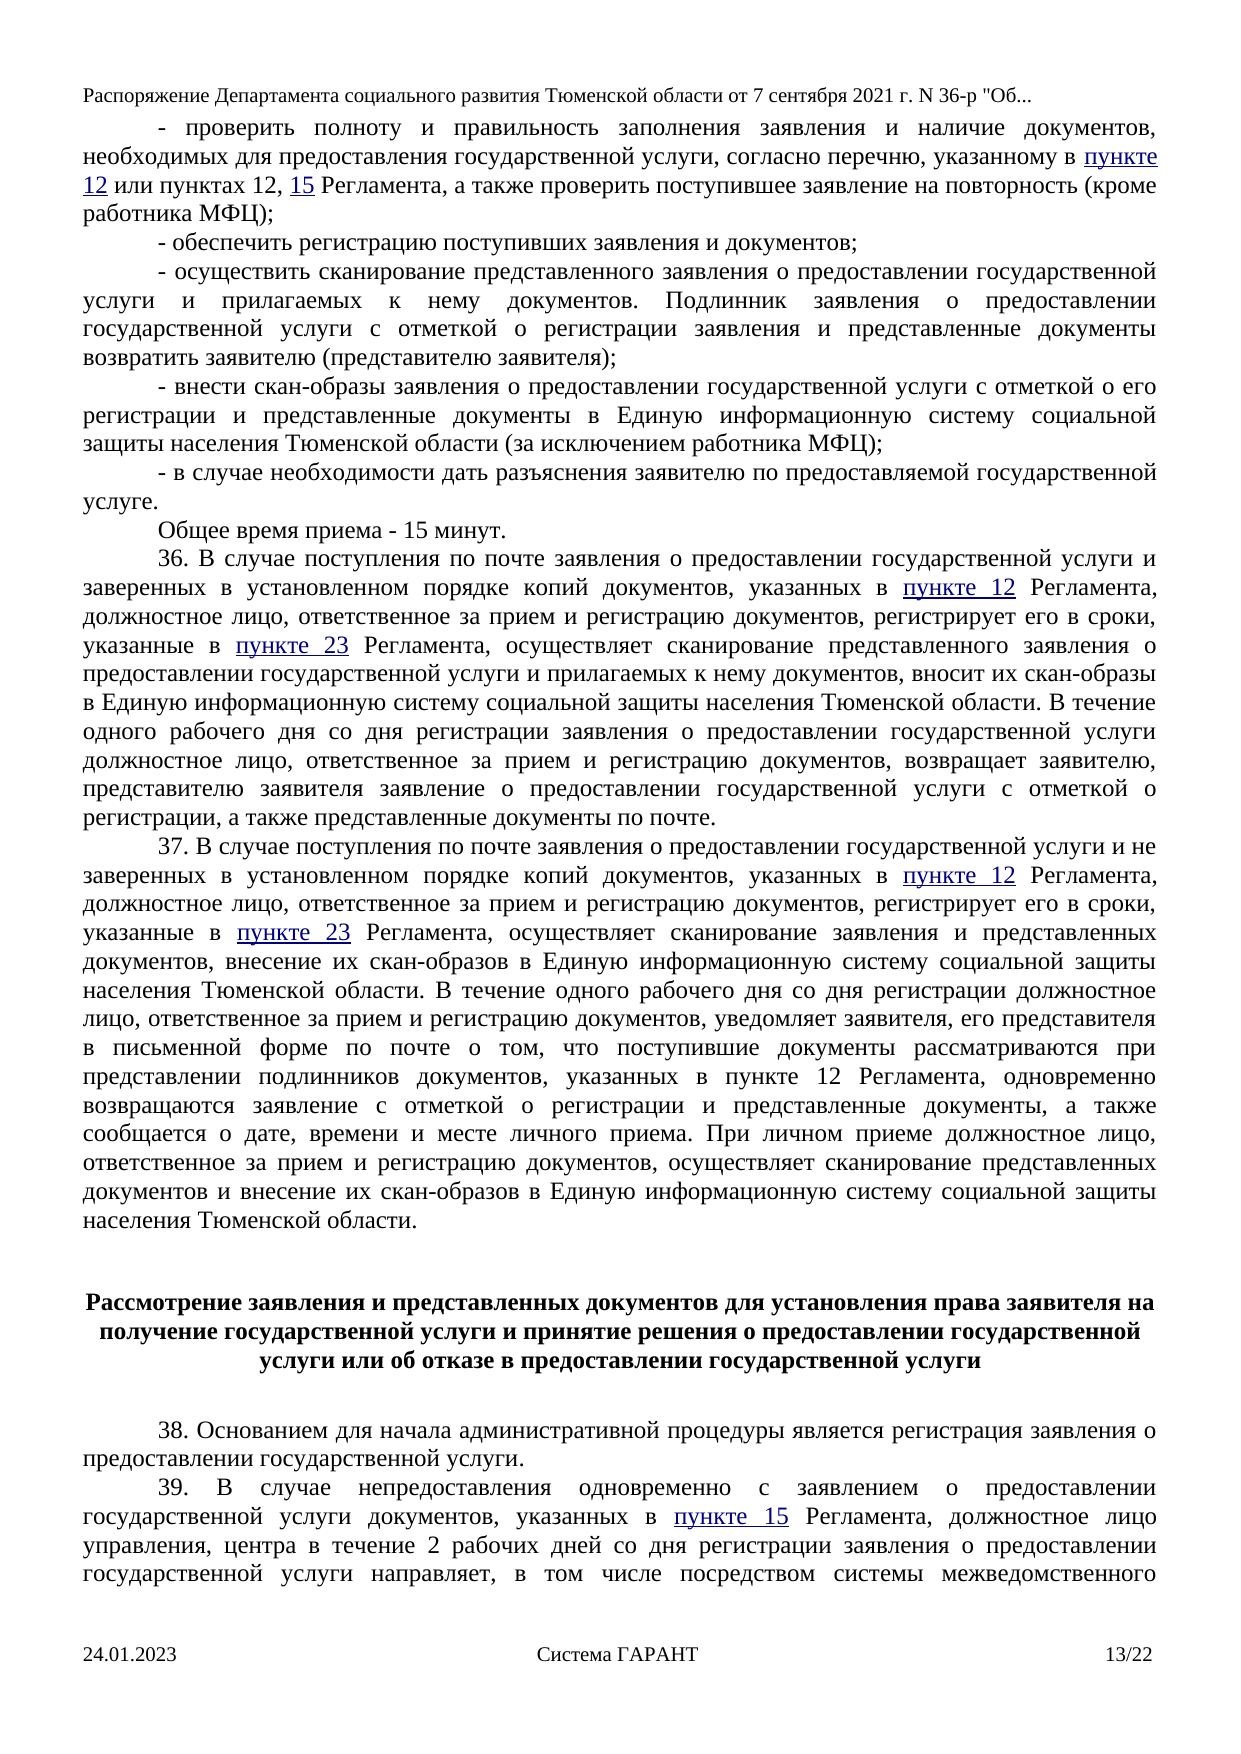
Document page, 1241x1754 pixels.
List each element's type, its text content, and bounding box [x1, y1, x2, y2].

text 37. В случае поступления по почте заявления о предоставлении государственной услуги и не заверенных в установленном порядке копий документов, указанных в пункте 12 Регламента, должностное лицо, ответственное за прием и регистрацию документов, регистрирует его в сроки, указанные в пункте 23 Регламента, осуществляет сканирование заявления и представленных документов, внесение их скан-образов в Единую информационную систему социальной защиты населения Тюменской области. В течение одного рабочего дня со дня регистрации должностное лицо, ответственное за прием и регистрацию документов, уведомляет заявителя, его представителя в письменной форме по почте о том, что поступившие документы рассматриваются при представлении подлинников документов, указанных в пункте 12 Регламента, одновременно возвращаются заявление с отметкой о регистрации и представленные документы, а также сообщается о дате, времени и месте личного приема. При личном приеме должностное лицо, ответственное за прием и регистрацию документов, осуществляет сканирование представленных документов и внесение их скан-образов в Единую информационную систему социальной защиты населения Тюменской области. [83, 831, 1157, 1233]
text - внести скан-образы заявления о предоставлении государственной услуги с отметкой о его регистрации и представленные документы в Единую информационную систему социальной защиты населения Тюменской области (за исключением работника МФЦ); [83, 371, 1157, 457]
subtitle Рассмотрение заявления и представленных документов для установления права заявителя на получение государственной услуги и принятие решения о предоставлении государственной услуги или об отказе в предоставлении государственной услуги [83, 1287, 1157, 1373]
text Общее время приема - 15 минут. [83, 515, 1157, 543]
text - осуществить сканирование представленного заявления о предоставлении государственной услуги и прилагаемых к нему документов. Подлинник заявления о предоставлении государственной услуги с отметкой о регистрации заявления и представленные документы возвратить заявителю (представителю заявителя); [83, 256, 1157, 371]
text 39. В случае непредоставления одновременно с заявлением о предоставлении государственной услуги документов, указанных в пункте 15 Регламента, должностное лицо управления, центра в течение 2 рабочих дней со дня регистрации заявления о предоставлении государственной услуги направляет, в том числе посредством системы межведомственного [83, 1472, 1157, 1587]
text - обеспечить регистрацию поступивших заявления и документов; [83, 227, 1157, 256]
text 38. Основанием для начала административной процедуры является регистрация заявления о предоставлении государственной услуги. [83, 1415, 1157, 1472]
text - в случае необходимости дать разъяснения заявителю по предоставляемой государственной услуге. [83, 457, 1157, 515]
text 36. В случае поступления по почте заявления о предоставлении государственной услуги и заверенных в установленном порядке копий документов, указанных в пункте 12 Регламента, должностное лицо, ответственное за прием и регистрацию документов, регистрирует его в сроки, указанные в пункте 23 Регламента, осуществляет сканирование представленного заявления о предоставлении государственной услуги и прилагаемых к нему документов, вносит их скан-образы в Единую информационную систему социальной защиты населения Тюменской области. В течение одного рабочего дня со дня регистрации заявления о предоставлении государственной услуги должностное лицо, ответственное за прием и регистрацию документов, возвращает заявителю, представителю заявителя заявление о предоставлении государственной услуги с отметкой о регистрации, а также представленные документы по почте. [83, 543, 1157, 831]
text - проверить полноту и правильность заполнения заявления и наличие документов, необходимых для предоставления государственной услуги, согласно перечню, указанному в пункте 12 или пунктах 12, 15 Регламента, а также проверить поступившее заявление на повторность (кроме работника МФЦ); [83, 112, 1157, 227]
